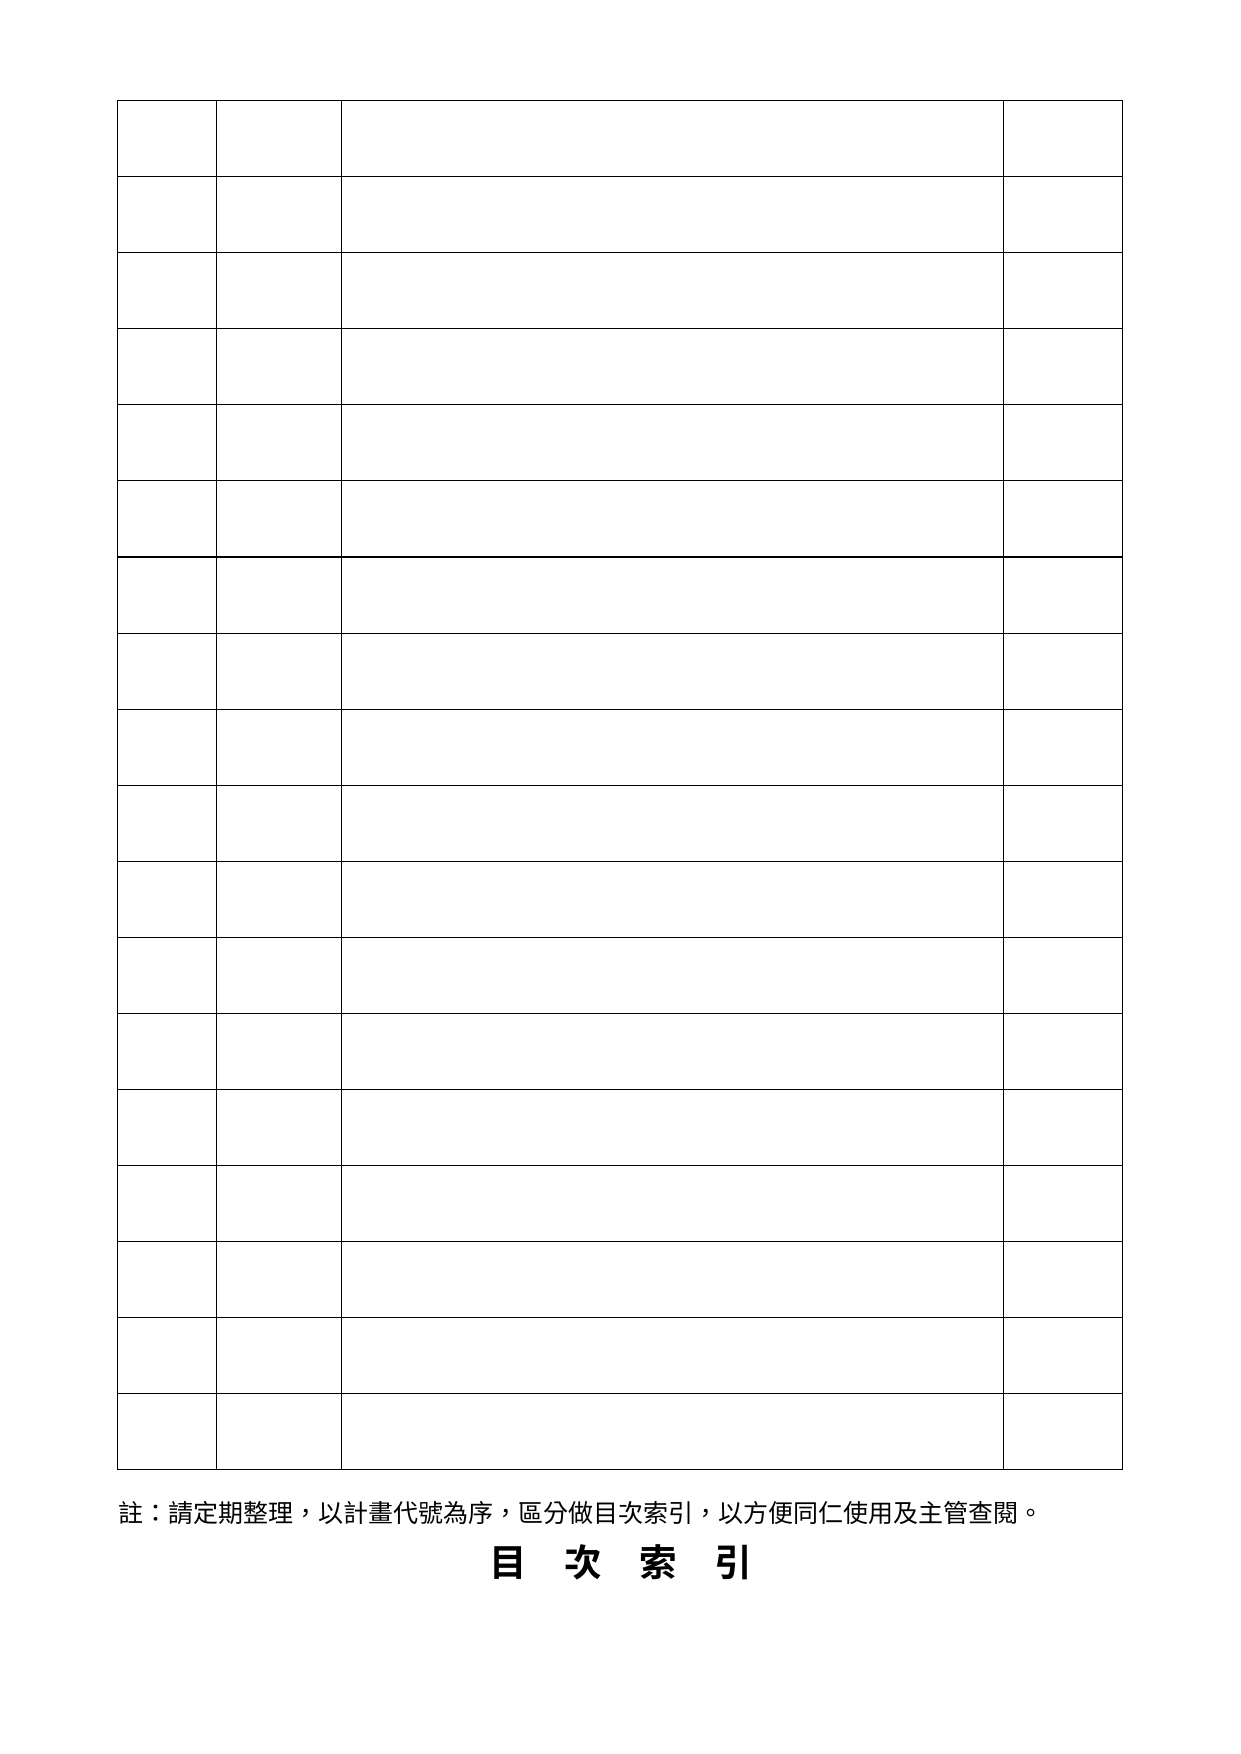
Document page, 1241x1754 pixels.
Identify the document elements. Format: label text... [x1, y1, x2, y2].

table_cell [342, 1090, 1003, 1165]
table_cell [118, 1318, 216, 1393]
table_cell [118, 101, 216, 176]
table_cell [217, 1394, 341, 1469]
table_cell [342, 938, 1003, 1013]
table_cell [1004, 938, 1122, 1013]
table_cell [118, 329, 216, 404]
table_cell [217, 634, 341, 708]
table_cell [118, 481, 216, 556]
table_cell [118, 634, 216, 708]
table_cell [342, 253, 1003, 328]
text 目 次 索 引 [118, 1532, 1122, 1587]
table_cell [342, 1166, 1003, 1241]
table_cell [1004, 481, 1122, 556]
table_cell [217, 253, 341, 328]
table_cell [1004, 1014, 1122, 1089]
table_cell [118, 786, 216, 861]
table_cell [217, 862, 341, 937]
table_cell [118, 177, 216, 252]
table_cell [342, 558, 1003, 632]
table_cell [1004, 405, 1122, 480]
table_cell [217, 177, 341, 252]
table_cell [1004, 710, 1122, 784]
table_cell [342, 1242, 1003, 1317]
table_cell [1004, 634, 1122, 708]
table_cell [217, 786, 341, 861]
table_cell [1004, 329, 1122, 404]
table_cell [342, 177, 1003, 252]
table_cell [1004, 558, 1122, 632]
table_cell [118, 253, 216, 328]
table_cell [118, 558, 216, 632]
table_cell [1004, 786, 1122, 861]
table_cell [118, 1166, 216, 1241]
table_cell [342, 1394, 1003, 1469]
table_cell [1004, 1394, 1122, 1469]
table_cell [118, 1242, 216, 1317]
table_cell [1004, 1090, 1122, 1165]
table_cell [342, 405, 1003, 480]
text 註：請定期整理，以計畫代號為序，區分做目次索引，以方便同仁使用及主管查閱。 [118, 1470, 1122, 1532]
table_cell [217, 1090, 341, 1165]
table_cell [118, 1394, 216, 1469]
table_cell [342, 786, 1003, 861]
table_cell [217, 710, 341, 784]
table_cell [217, 558, 341, 632]
table_cell [342, 1014, 1003, 1089]
table_cell [118, 405, 216, 480]
table_cell [342, 710, 1003, 784]
table_cell [217, 1014, 341, 1089]
table_cell [217, 1166, 341, 1241]
table_cell [217, 938, 341, 1013]
table_cell [217, 1242, 341, 1317]
table_cell [118, 862, 216, 937]
table_cell [342, 101, 1003, 176]
table_cell [118, 1014, 216, 1089]
table_cell [1004, 1318, 1122, 1393]
table_cell [1004, 1166, 1122, 1241]
table_cell [342, 481, 1003, 556]
table_cell [217, 329, 341, 404]
table_cell [1004, 862, 1122, 937]
table_cell [1004, 1242, 1122, 1317]
table_cell [342, 329, 1003, 404]
table_cell [118, 710, 216, 784]
table_cell [342, 1318, 1003, 1393]
table_cell [118, 938, 216, 1013]
table_cell [217, 101, 341, 176]
table_cell [342, 634, 1003, 708]
table_cell [217, 481, 341, 556]
table_cell [342, 862, 1003, 937]
table_cell [118, 1090, 216, 1165]
table_cell [1004, 177, 1122, 252]
table_cell [1004, 101, 1122, 176]
table_cell [217, 1318, 341, 1393]
table_cell [217, 405, 341, 480]
table_cell [1004, 253, 1122, 328]
